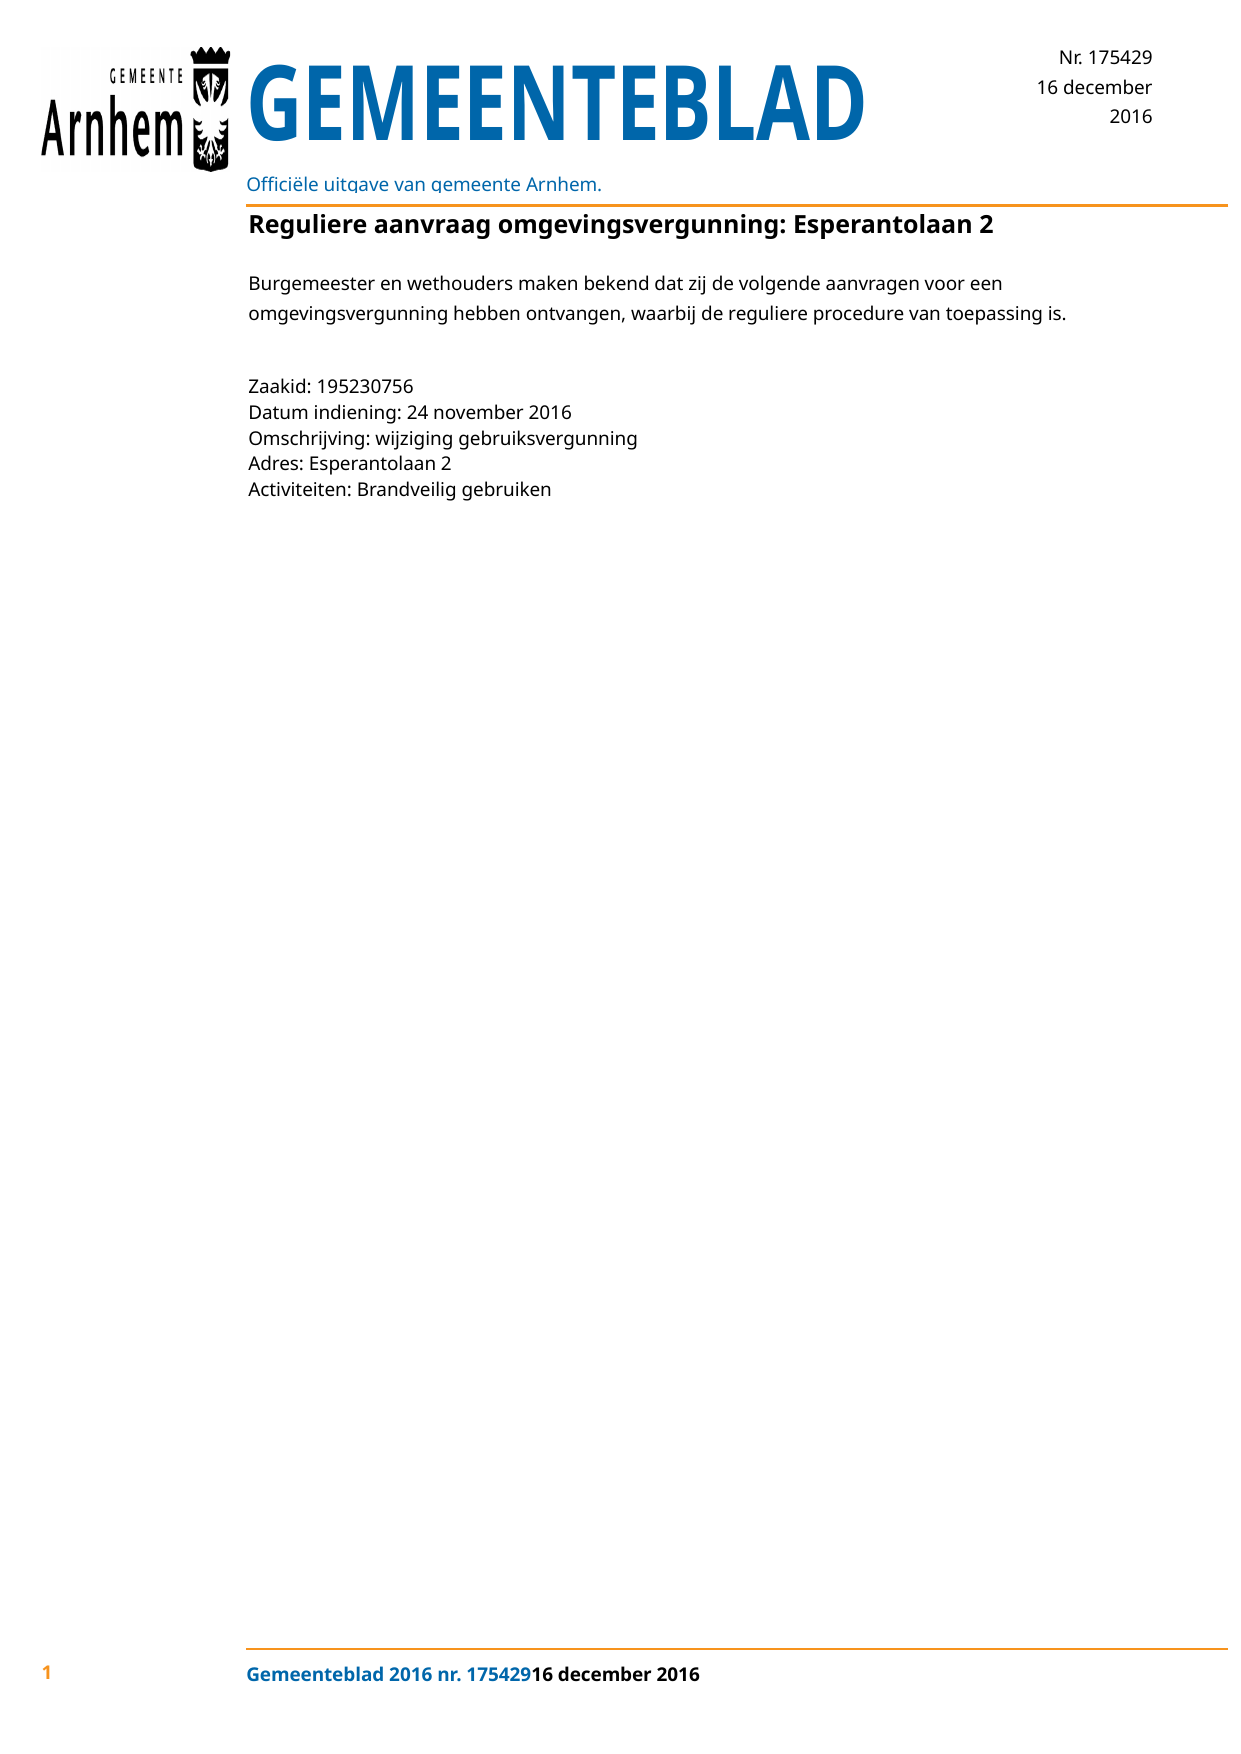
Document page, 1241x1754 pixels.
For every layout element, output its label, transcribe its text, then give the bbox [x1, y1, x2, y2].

text Adres: Esperantolaan 2 [248, 451, 1152, 476]
picture [41, 47, 231, 172]
text Reguliere aanvraag omgevingsvergunning: Esperantolaan 2 [248, 207, 1152, 241]
text Datum indiening: 24 november 2016 [248, 399, 1152, 425]
text Activiteiten: Brandveilig gebruiken [248, 476, 1152, 502]
text Burgemeester en wethouders maken bekend dat zij de volgende aanvragen voor een omgevingsvergunning hebben ontvangen, waarbij de reguliere procedure van toepassing is. [248, 270, 1152, 326]
text Zaakid: 195230756 [248, 373, 1152, 399]
text Omschrijving: wijziging gebruiksvergunning [248, 425, 1152, 451]
